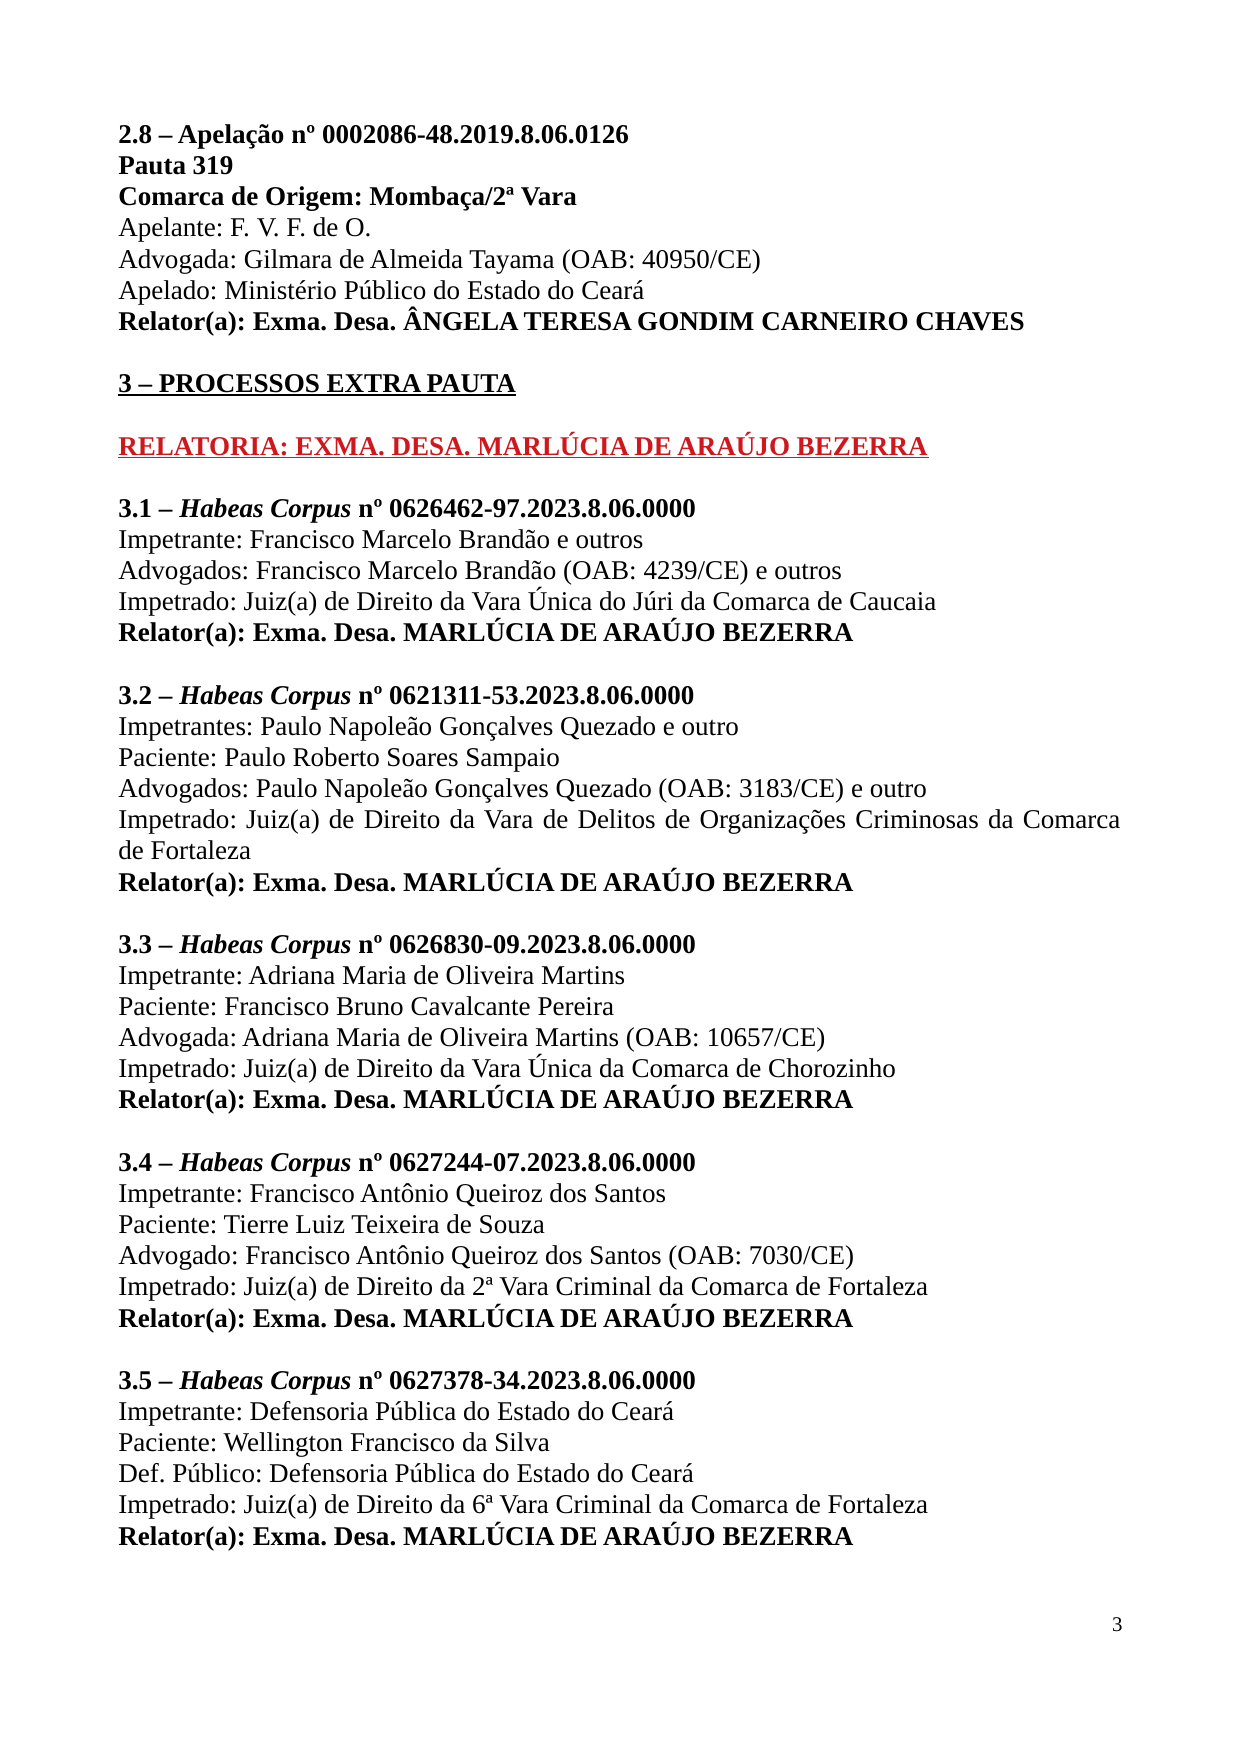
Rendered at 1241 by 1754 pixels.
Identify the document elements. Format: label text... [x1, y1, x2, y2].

text Relator(a): Exma. Desa. MARLÚCIA DE ARAÚJO BEZERRA [118, 866, 1122, 897]
text 3.1 – Habeas Corpus nº 0626462-97.2023.8.06.0000 [118, 492, 1122, 523]
text Impetrado: Juiz(a) de Direito da 6ª Vara Criminal da Comarca de Fortaleza [118, 1488, 1122, 1520]
text 3.2 – Habeas Corpus nº 0621311-53.2023.8.06.0000 [118, 679, 1122, 710]
text Impetrante: Francisco Antônio Queiroz dos Santos [118, 1177, 1122, 1208]
text Impetrantes: Paulo Napoleão Gonçalves Quezado e outro [118, 710, 1122, 741]
text Relator(a): Exma. Desa. MARLÚCIA DE ARAÚJO BEZERRA [118, 1302, 1122, 1333]
text Paciente: Francisco Bruno Cavalcante Pereira [118, 990, 1122, 1021]
text Paciente: Tierre Luiz Teixeira de Souza [118, 1208, 1122, 1239]
text Relator(a): Exma. Desa. MARLÚCIA DE ARAÚJO BEZERRA [118, 1084, 1122, 1115]
text Impetrante: Defensoria Pública do Estado do Ceará [118, 1395, 1122, 1426]
text 3.5 – Habeas Corpus nº 0627378-34.2023.8.06.0000 [118, 1364, 1122, 1395]
text Impetrante: Adriana Maria de Oliveira Martins [118, 959, 1122, 990]
text Relator(a): Exma. Desa. ÂNGELA TERESA GONDIM CARNEIRO CHAVES [118, 305, 1122, 336]
text Advogados: Francisco Marcelo Brandão (OAB: 4239/CE) e outros [118, 554, 1122, 585]
text Impetrado: Juiz(a) de Direito da Vara de Delitos de Organizações Criminosas da Comarca de Fortaleza [118, 803, 1122, 866]
text Apelante: F. V. F. de O. [118, 212, 1122, 243]
text Impetrado: Juiz(a) de Direito da Vara Única da Comarca de Chorozinho [118, 1052, 1122, 1084]
text Impetrante: Francisco Marcelo Brandão e outros [118, 523, 1122, 554]
text 3.3 – Habeas Corpus nº 0626830-09.2023.8.06.0000 [118, 928, 1122, 959]
text Paciente: Paulo Roberto Soares Sampaio [118, 741, 1122, 772]
text Advogado: Francisco Antônio Queiroz dos Santos (OAB: 7030/CE) [118, 1239, 1122, 1271]
text Impetrado: Juiz(a) de Direito da Vara Única do Júri da Comarca de Caucaia [118, 585, 1122, 616]
text Advogada: Adriana Maria de Oliveira Martins (OAB: 10657/CE) [118, 1021, 1122, 1052]
text 3.4 – Habeas Corpus nº 0627244-07.2023.8.06.0000 [118, 1146, 1122, 1177]
text Advogados: Paulo Napoleão Gonçalves Quezado (OAB: 3183/CE) e outro [118, 772, 1122, 803]
text 3 – PROCESSOS EXTRA PAUTA [118, 367, 1122, 398]
text Relator(a): Exma. Desa. MARLÚCIA DE ARAÚJO BEZERRA [118, 1520, 1122, 1551]
text Advogada: Gilmara de Almeida Tayama (OAB: 40950/CE) [118, 243, 1122, 274]
text Impetrado: Juiz(a) de Direito da 2ª Vara Criminal da Comarca de Fortaleza [118, 1271, 1122, 1302]
text RELATORIA: EXMA. DESA. MARLÚCIA DE ARAÚJO BEZERRA [118, 429, 1122, 461]
text Apelado: Ministério Público do Estado do Ceará [118, 274, 1122, 305]
text Pauta 319 [118, 149, 1122, 180]
text Def. Público: Defensoria Pública do Estado do Ceará [118, 1457, 1122, 1488]
text Paciente: Wellington Francisco da Silva [118, 1426, 1122, 1457]
text 2.8 – Apelação nº 0002086-48.2019.8.06.0126 [118, 118, 1122, 149]
text Relator(a): Exma. Desa. MARLÚCIA DE ARAÚJO BEZERRA [118, 616, 1122, 648]
text Comarca de Origem: Mombaça/2ª Vara [118, 180, 1122, 212]
